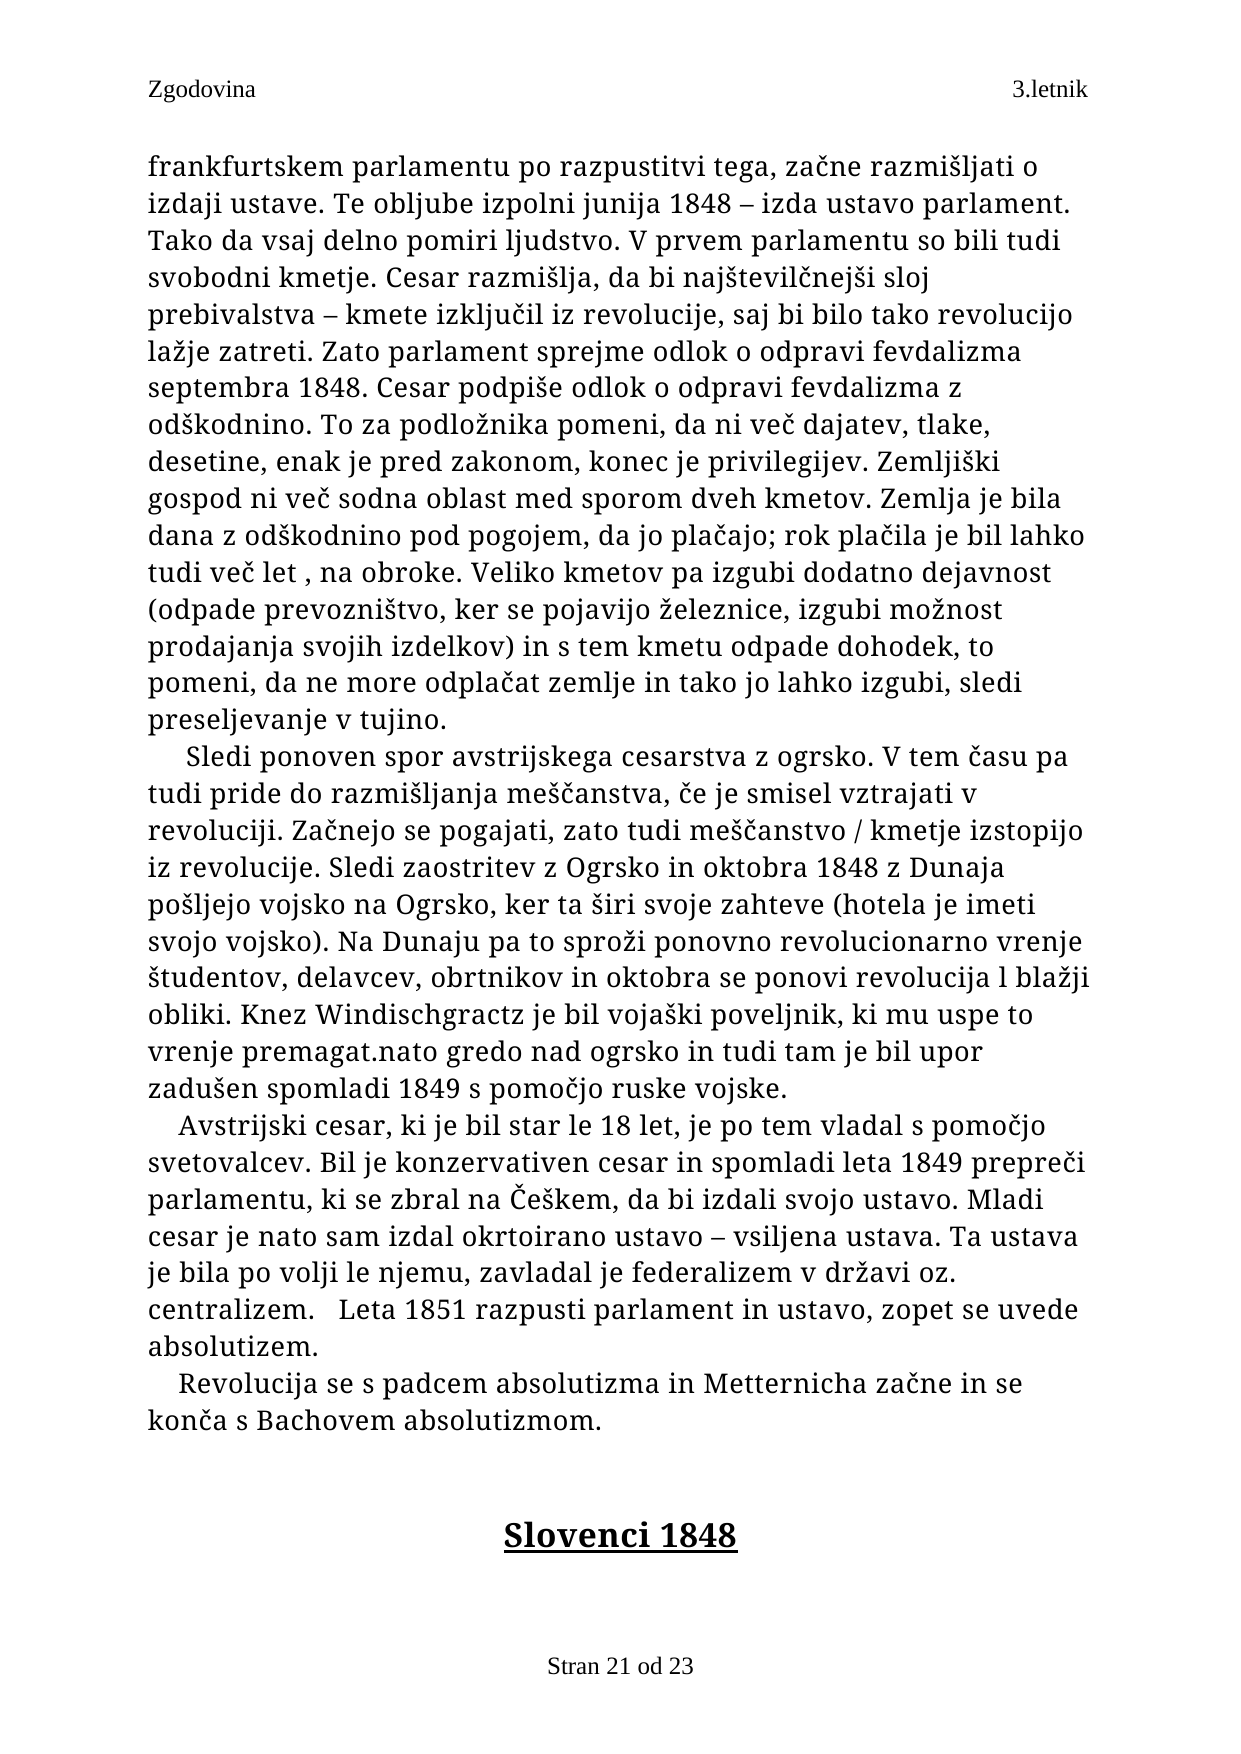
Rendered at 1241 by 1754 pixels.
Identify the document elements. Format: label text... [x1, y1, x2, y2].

text Slovenci 1848 [148, 1512, 1093, 1557]
text frankfurtskem parlamentu po razpustitvi tega, začne razmišljati o izdaji ustave. Te obljube izpolni junija 1848 – izda ustavo parlament. Tako da vsaj delno pomiri ljudstvo. V prvem parlamentu so bili tudi svobodni kmetje. Cesar razmišlja, da bi najštevilčnejši sloj prebivalstva – kmete izključil iz revolucije, saj bi bilo tako revolucijo lažje zatreti. Zato parlament sprejme odlok o odpravi fevdalizma septembra 1848. Cesar podpiše odlok o odpravi fevdalizma z odškodnino. To za podložnika pomeni, da ni več dajatev, tlake, desetine, enak je pred zakonom, konec je privilegijev. Zemljiški gospod ni več sodna oblast med sporom dveh kmetov. Zemlja je bila dana z odškodnino pod pogojem, da jo plačajo; rok plačila je bil lahko tudi več let , na obroke. Veliko kmetov pa izgubi dodatno dejavnost (odpade prevozništvo, ker se pojavijo železnice, izgubi možnost prodajanja svojih izdelkov) in s tem kmetu odpade dohodek, to pomeni, da ne more odplačat zemlje in tako jo lahko izgubi, sledi preseljevanje v tujino. [148, 148, 1093, 738]
text Revolucija se s padcem absolutizma in Metternicha začne in se konča s Bachovem absolutizmom. [148, 1364, 1093, 1438]
text Avstrijski cesar, ki je bil star le 18 let, je po tem vladal s pomočjo svetovalcev. Bil je konzervativen cesar in spomladi leta 1849 prepreči parlamentu, ki se zbral na Češkem, da bi izdali svojo ustavo. Mladi cesar je nato sam izdal okrtoirano ustavo – vsiljena ustava. Ta ustava je bila po volji le njemu, zavladal je federalizem v državi oz. centralizem. Leta 1851 razpusti parlament in ustavo, zopet se uvede absolutizem. [148, 1106, 1093, 1364]
text Sledi ponoven spor avstrijskega cesarstva z ogrsko. V tem času pa tudi pride do razmišljanja meščanstva, če je smisel vztrajati v revoluciji. Začnejo se pogajati, zato tudi meščanstvo / kmetje izstopijo iz revolucije. Sledi zaostritev z Ogrsko in oktobra 1848 z Dunaja pošljejo vojsko na Ogrsko, ker ta širi svoje zahteve (hotela je imeti svojo vojsko). Na Dunaju pa to sproži ponovno revolucionarno vrenje študentov, delavcev, obrtnikov in oktobra se ponovi revolucija l blažji obliki. Knez Windischgractz je bil vojaški poveljnik, ki mu uspe to vrenje premagat.nato gredo nad ogrsko in tudi tam je bil upor zadušen spomladi 1849 s pomočjo ruske vojske. [148, 738, 1093, 1106]
